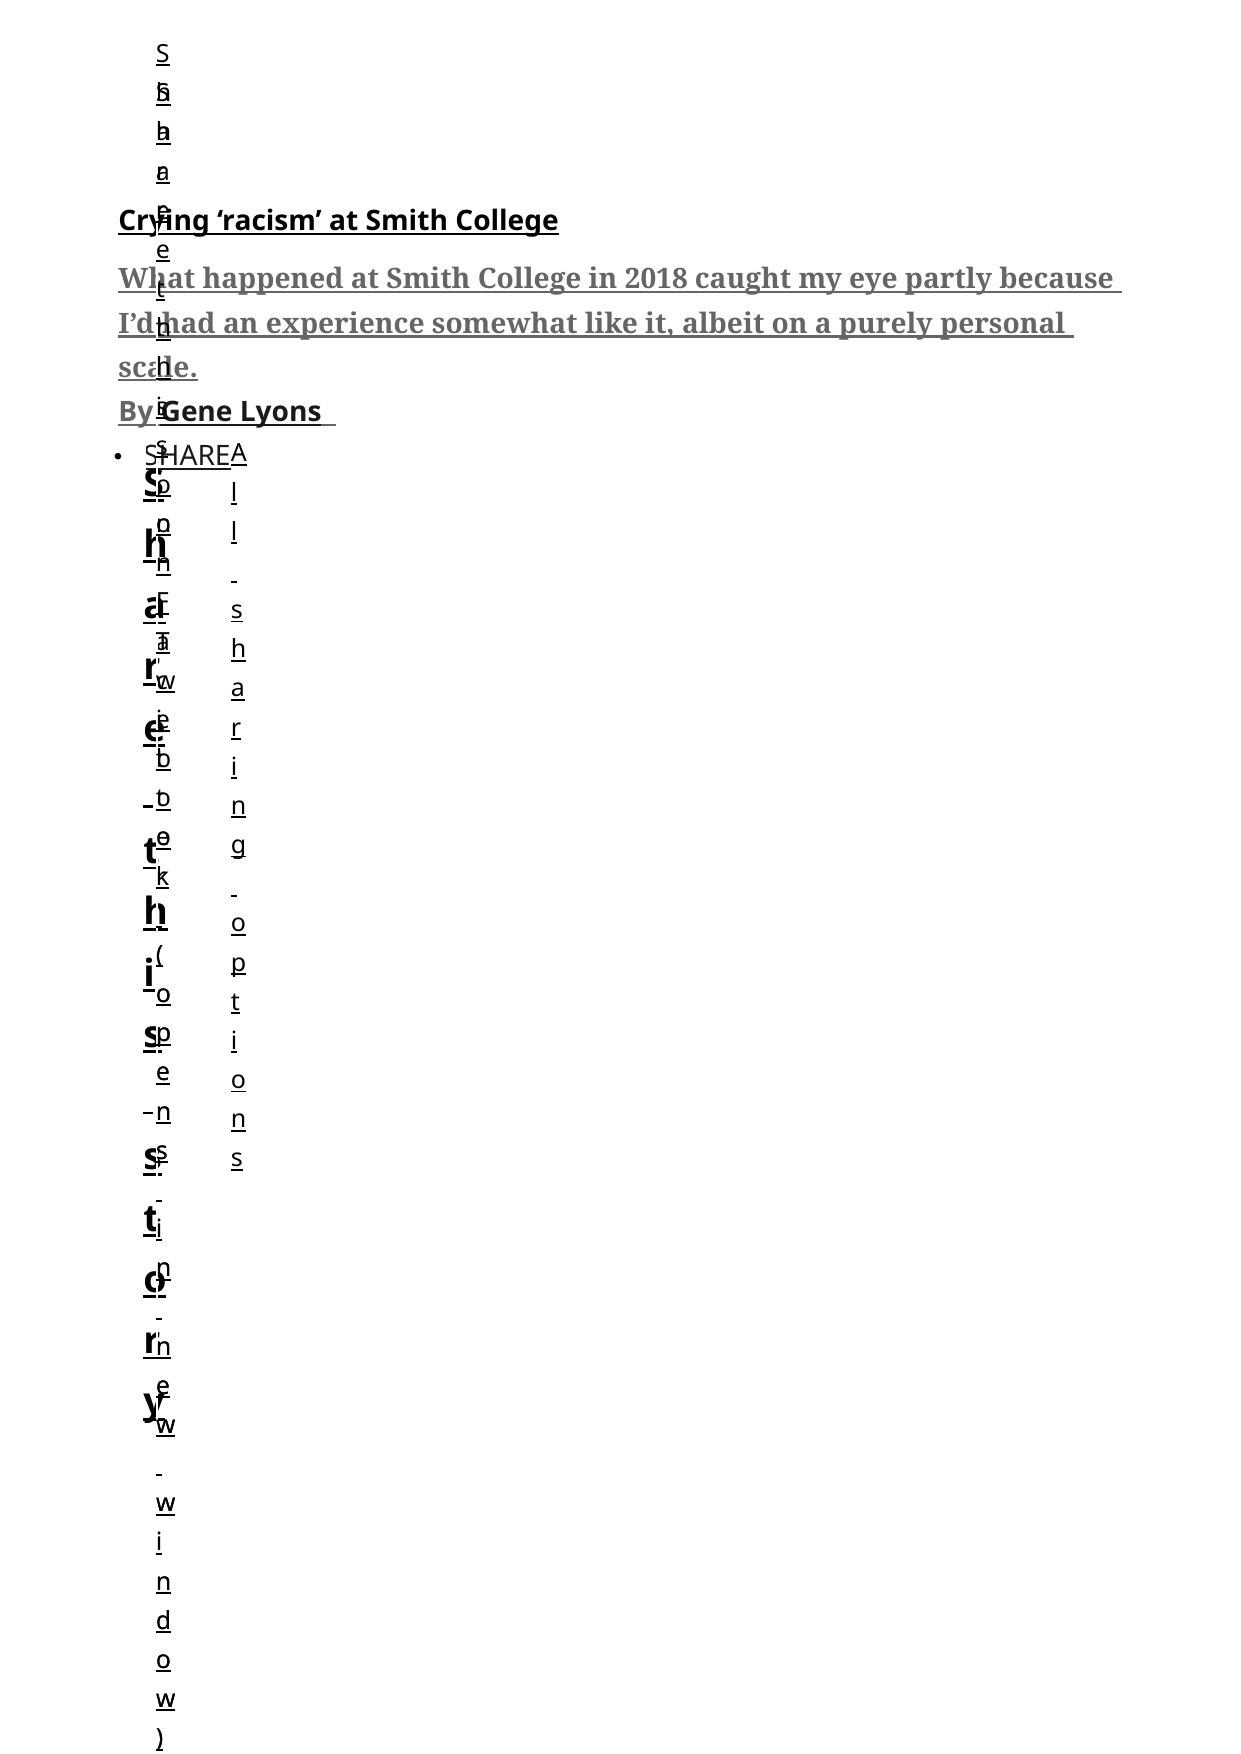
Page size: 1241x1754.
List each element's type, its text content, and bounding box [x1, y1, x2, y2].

text Crying ‘racism’ at Smith College [118, 166, 156, 233]
text Crying ‘racism’ at Smith College [158, 166, 1122, 238]
text By Gene Lyons [158, 391, 1122, 429]
list SHARE [158, 435, 231, 468]
text By Gene Lyons [118, 391, 156, 424]
list SHARE [143, 435, 156, 463]
list SHARE [233, 435, 1122, 473]
text What happened at Smith College in 2018 caught my eye partly because I’d had an experience somewhat like it, albeit on a purely personal scale. [158, 293, 1122, 385]
text What happened at Smith College in 2018 caught my eye partly because I’d had an experience somewhat like it, albeit on a purely personal scale. [158, 259, 1122, 291]
